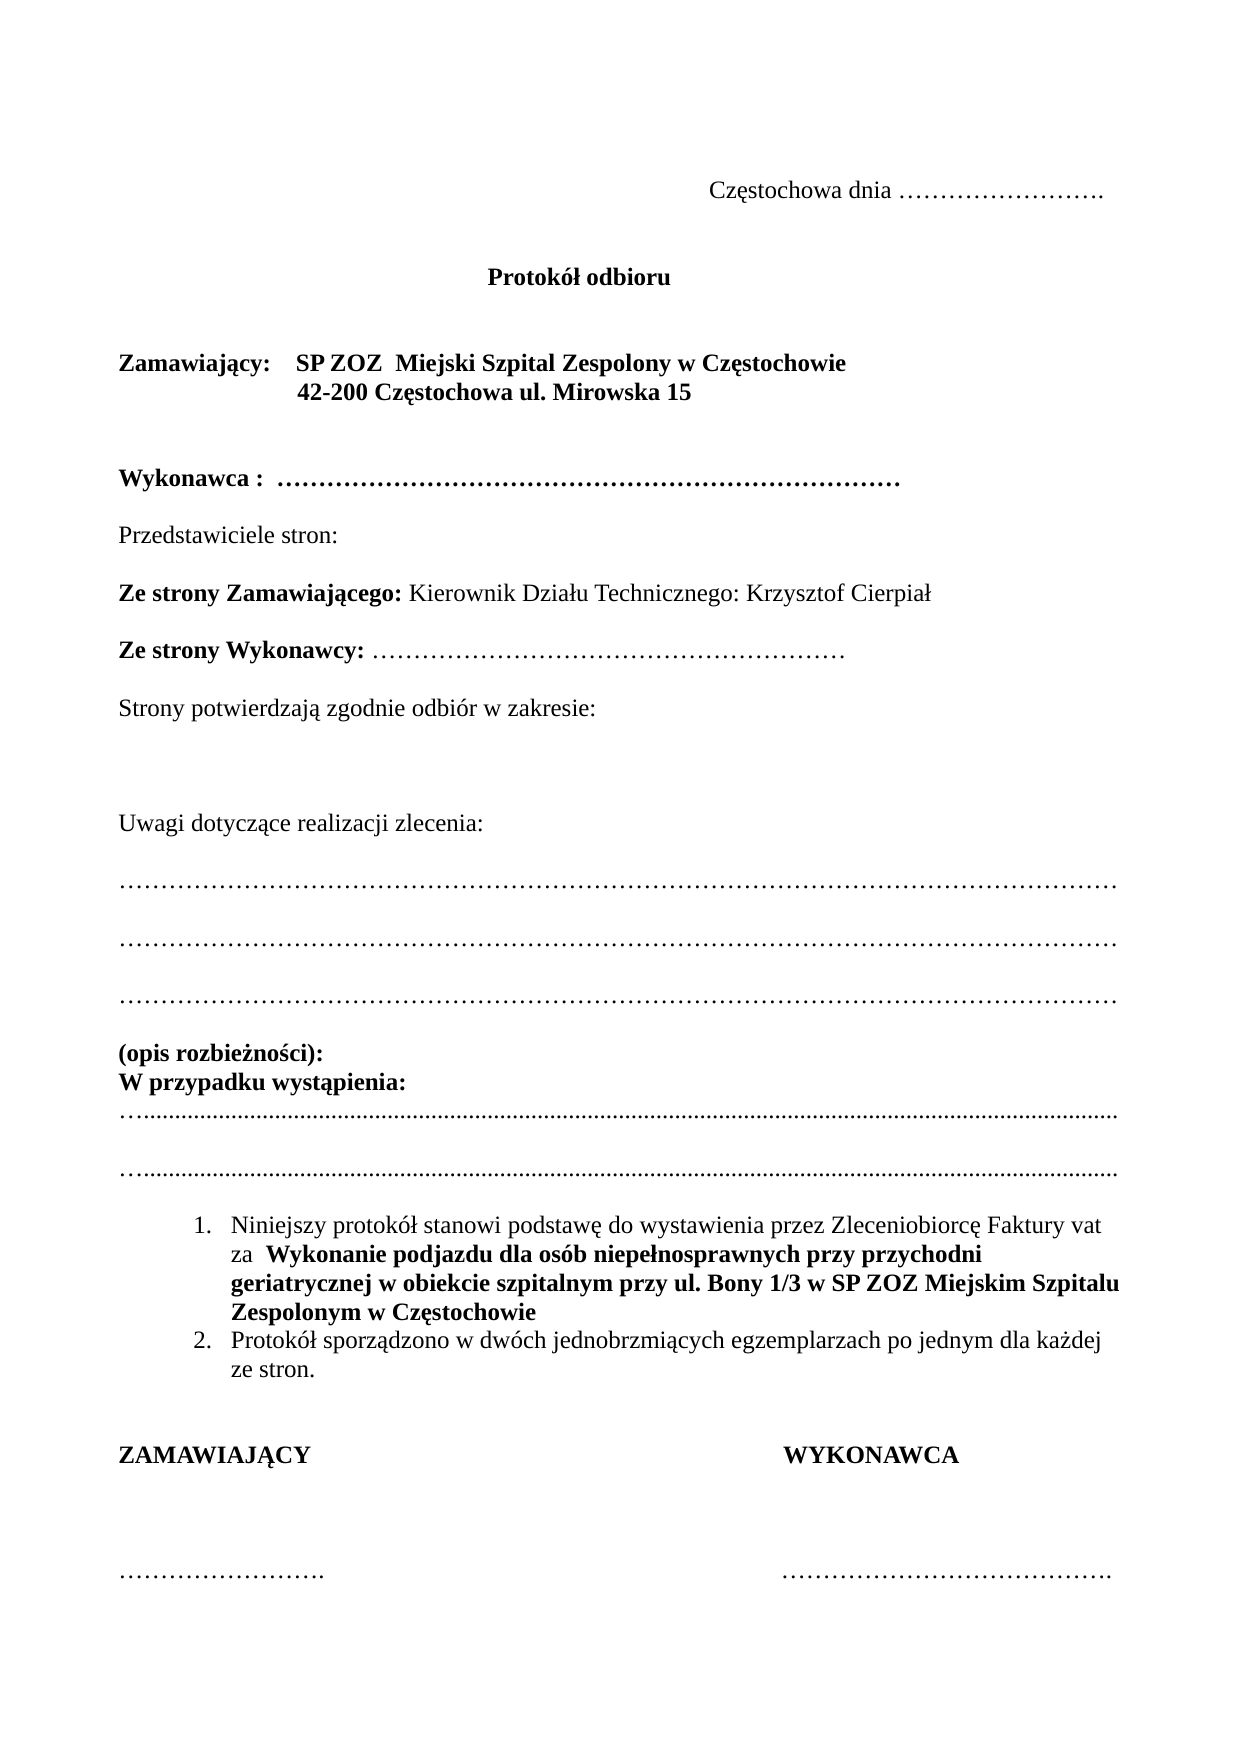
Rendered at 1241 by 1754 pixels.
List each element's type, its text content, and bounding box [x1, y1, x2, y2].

text …............................................................................................................................................................ [118, 1153, 1122, 1182]
text Protokół odbioru [118, 262, 1122, 319]
text (opis rozbieżności): [118, 1038, 1122, 1067]
text Wykonawca : ………………………………………………………………… [118, 463, 1122, 492]
text Zamawiający: SP ZOZ Miejski Szpital Zespolony w Częstochowie [118, 348, 1122, 377]
text Przedstawiciele stron: [118, 521, 1122, 549]
list Protokół sporządzono w dwóch jednobrzmiących egzemplarzach po jednym dla każdej ze stron. [193, 1326, 1122, 1383]
text ……………………. …………………………………. [118, 1556, 1122, 1584]
text Strony potwierdzają zgodnie odbiór w zakresie: [118, 693, 1122, 722]
text 42-200 Częstochowa ul. Mirowska 15 [118, 377, 1122, 406]
text ………………………………………………………………………………………………………… [118, 866, 1122, 894]
text Ze strony Wykonawcy: ………………………………………………… [118, 636, 1122, 664]
text Częstochowa dnia ……………………. [118, 176, 1122, 204]
text Ze strony Zamawiającego: Kierownik Działu Technicznego: Krzysztof Cierpiał [118, 578, 1122, 607]
text Uwagi dotyczące realizacji zlecenia: [118, 808, 1122, 837]
text …............................................................................................................................................................ [118, 1096, 1122, 1124]
text ZAMAWIAJĄCY WYKONAWCA [118, 1441, 1122, 1469]
text W przypadku wystąpienia: [118, 1067, 1122, 1096]
list Niniejszy protokół stanowi podstawę do wystawienia przez Zleceniobiorcę Faktury vat za Wykonanie podjazdu dla osób niepełnosprawnych przy przychodni geriatrycznej w obiekcie szpitalnym przy ul. Bony 1/3 w SP ZOZ Miejskim Szpitalu Zespolonym w Częstochowie [193, 1211, 1122, 1326]
text ………………………………………………………………………………………………………… [118, 923, 1122, 952]
text ………………………………………………………………………………………………………… [118, 981, 1122, 1009]
